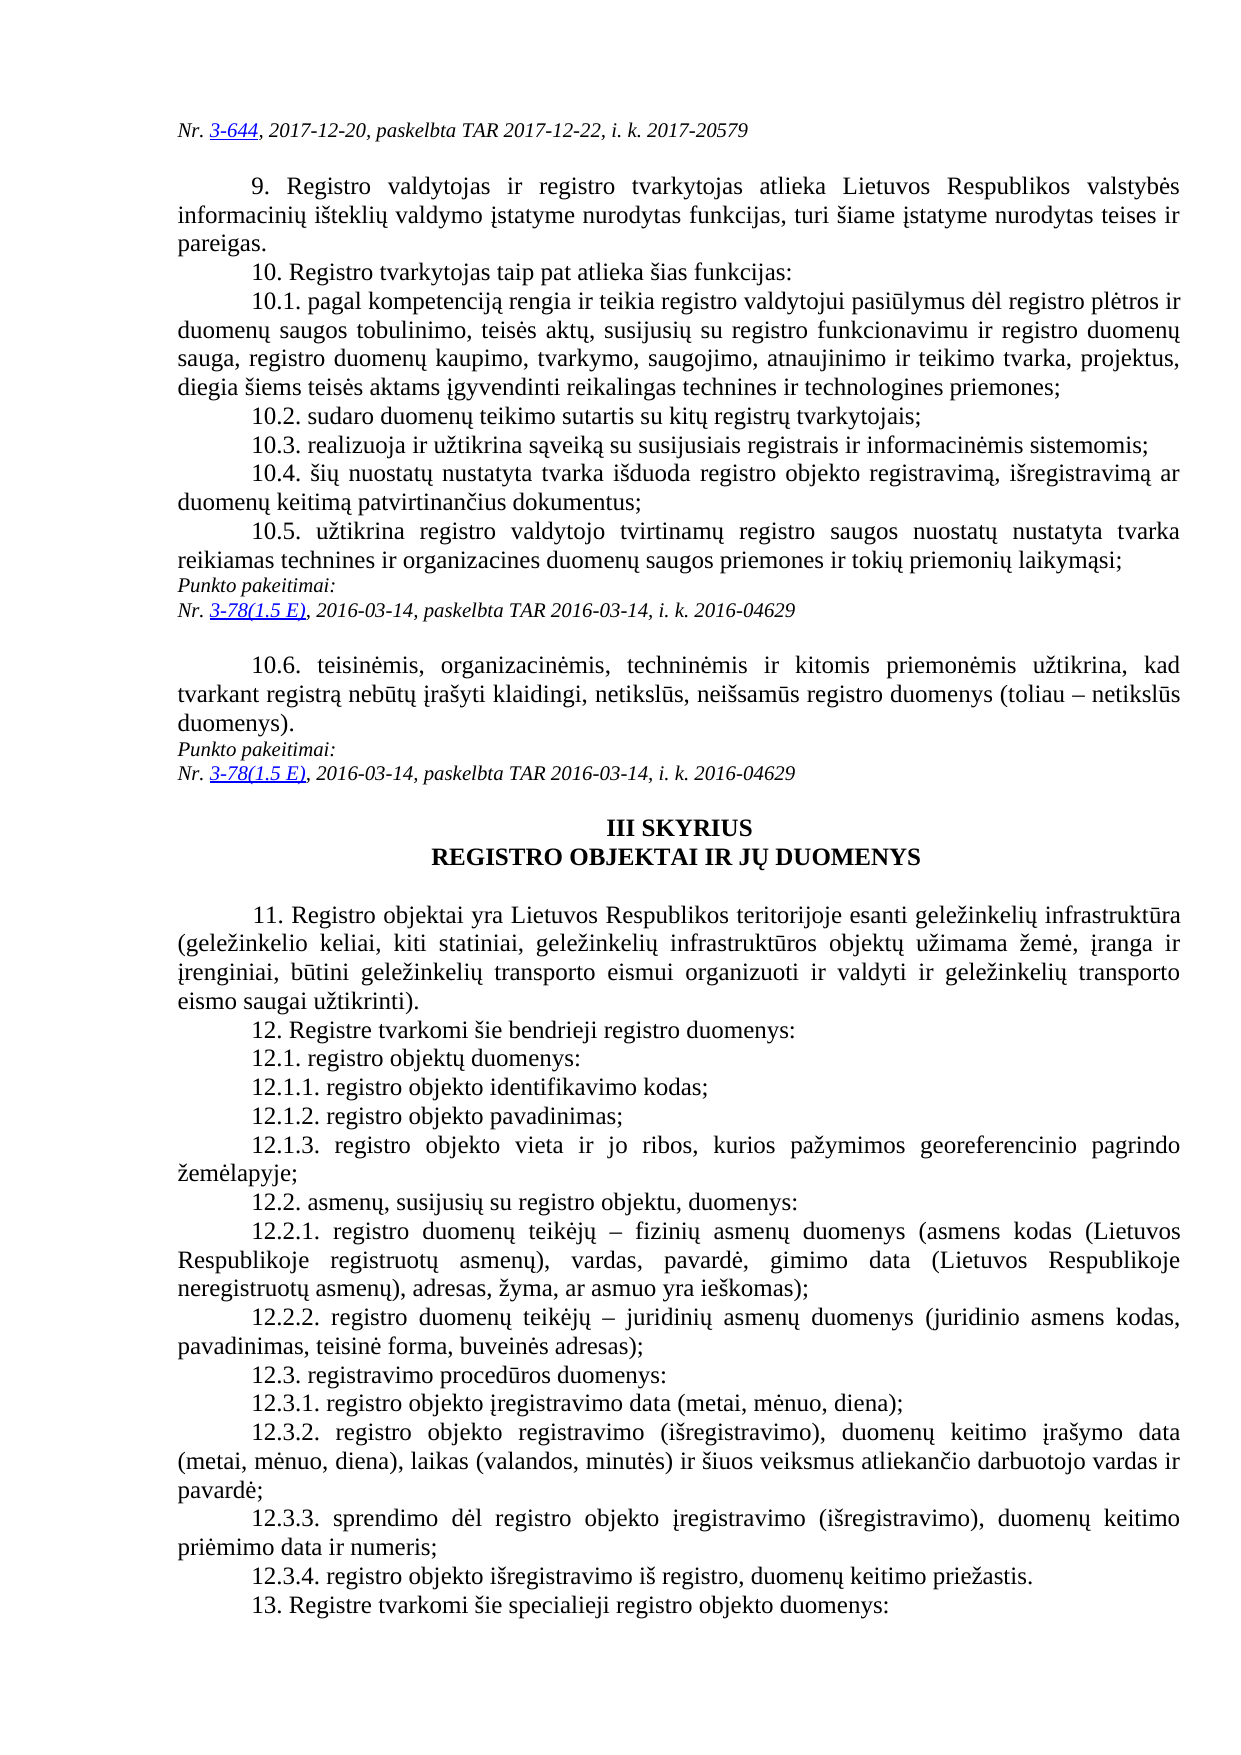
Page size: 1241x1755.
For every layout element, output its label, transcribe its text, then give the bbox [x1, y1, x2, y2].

text 12.2.2. registro duomenų teikėjų – juridinių asmenų duomenys (juridinio asmens kodas, pavadinimas, teisinė forma, buveinės adresas); [177, 1302, 1181, 1360]
text 12. Registre tvarkomi šie bendrieji registro duomenys: [177, 1015, 1181, 1043]
text Punkto pakeitimai: [177, 573, 1181, 597]
text 12.1.1. registro objekto identifikavimo kodas; [177, 1072, 1181, 1101]
text Punkto pakeitimai: [177, 737, 1181, 761]
text 12.2. asmenų, susijusių su registro objektu, duomenys: [177, 1187, 1181, 1216]
text 13. Registre tvarkomi šie specialieji registro objekto duomenys: [177, 1590, 1181, 1618]
text 12.1. registro objektų duomenys: [177, 1043, 1181, 1072]
text 10.5. užtikrina registro valdytojo tvirtinamų registro saugos nuostatų nustatyta tvarka reikiamas technines ir organizacines duomenų saugos priemones ir tokių priemonių laikymąsi; [177, 516, 1181, 573]
text 12.3.4. registro objekto išregistravimo iš registro, duomenų keitimo priežastis. [177, 1561, 1181, 1590]
text 10.3. realizuoja ir užtikrina sąveiką su susijusiais registrais ir informacinėmis sistemomis; [177, 430, 1181, 458]
text 10.6. teisinėmis, organizacinėmis, techninėmis ir kitomis priemonėmis užtikrina, kad tvarkant registrą nebūtų įrašyti klaidingi, netikslūs, neišsamūs registro duomenys (toliau – netikslūs duomenys). [177, 650, 1181, 737]
text 10.1. pagal kompetenciją rengia ir teikia registro valdytojui pasiūlymus dėl registro plėtros ir duomenų saugos tobulinimo, teisės aktų, susijusių su registro funkcionavimu ir registro duomenų sauga, registro duomenų kaupimo, tvarkymo, saugojimo, atnaujinimo ir teikimo tvarka, projektus, diegia šiems teisės aktams įgyvendinti reikalingas technines ir technologines priemones; [177, 286, 1181, 401]
text 10. Registro tvarkytojas taip pat atlieka šias funkcijas: [177, 257, 1181, 286]
text Nr. 3-78(1.5 E), 2016-03-14, paskelbta TAR 2016-03-14, i. k. 2016-04629 [177, 761, 1181, 785]
text 12.3.1. registro objekto įregistravimo data (metai, mėnuo, diena); [177, 1388, 1181, 1417]
text Nr. 3-78(1.5 E), 2016-03-14, paskelbta TAR 2016-03-14, i. k. 2016-04629 [177, 597, 1181, 622]
text 10.4. šių nuostatų nustatyta tvarka išduoda registro objekto registravimą, išregistravimą ar duomenų keitimą patvirtinančius dokumentus; [177, 458, 1181, 516]
text III SKYRIUS [177, 813, 1181, 842]
text 12.3. registravimo procedūros duomenys: [177, 1360, 1181, 1388]
text 12.1.2. registro objekto pavadinimas; [177, 1101, 1181, 1130]
text 10.2. sudaro duomenų teikimo sutartis su kitų registrų tvarkytojais; [177, 401, 1181, 430]
text 12.2.1. registro duomenų teikėjų – fizinių asmenų duomenys (asmens kodas (Lietuvos Respublikoje registruotų asmenų), vardas, pavardė, gimimo data (Lietuvos Respublikoje neregistruotų asmenų), adresas, žyma, ar asmuo yra ieškomas); [177, 1216, 1181, 1302]
text Nr. 3-644, 2017-12-20, paskelbta TAR 2017-12-22, i. k. 2017-20579 [177, 118, 1181, 142]
text 11. Registro objektai yra Lietuvos Respublikos teritorijoje esanti geležinkelių infrastruktūra (geležinkelio keliai, kiti statiniai, geležinkelių infrastruktūros objektų užimama žemė, įranga ir įrenginiai, būtini geležinkelių transporto eismui organizuoti ir valdyti ir geležinkelių transporto eismo saugai užtikrinti). [177, 900, 1181, 1015]
text 12.3.2. registro objekto registravimo (išregistravimo), duomenų keitimo įrašymo data (metai, mėnuo, diena), laikas (valandos, minutės) ir šiuos veiksmus atliekančio darbuotojo vardas ir pavardė; [177, 1417, 1181, 1503]
text REGISTRO OBJEKTAI IR JŲ DUOMENYS [177, 842, 1181, 871]
text 12.1.3. registro objekto vieta ir jo ribos, kurios pažymimos georeferencinio pagrindo žemėlapyje; [177, 1130, 1181, 1187]
text 9. Registro valdytojas ir registro tvarkytojas atlieka Lietuvos Respublikos valstybės informacinių išteklių valdymo įstatyme nurodytas funkcijas, turi šiame įstatyme nurodytas teises ir pareigas. [177, 171, 1181, 257]
text 12.3.3. sprendimo dėl registro objekto įregistravimo (išregistravimo), duomenų keitimo priėmimo data ir numeris; [177, 1503, 1181, 1561]
